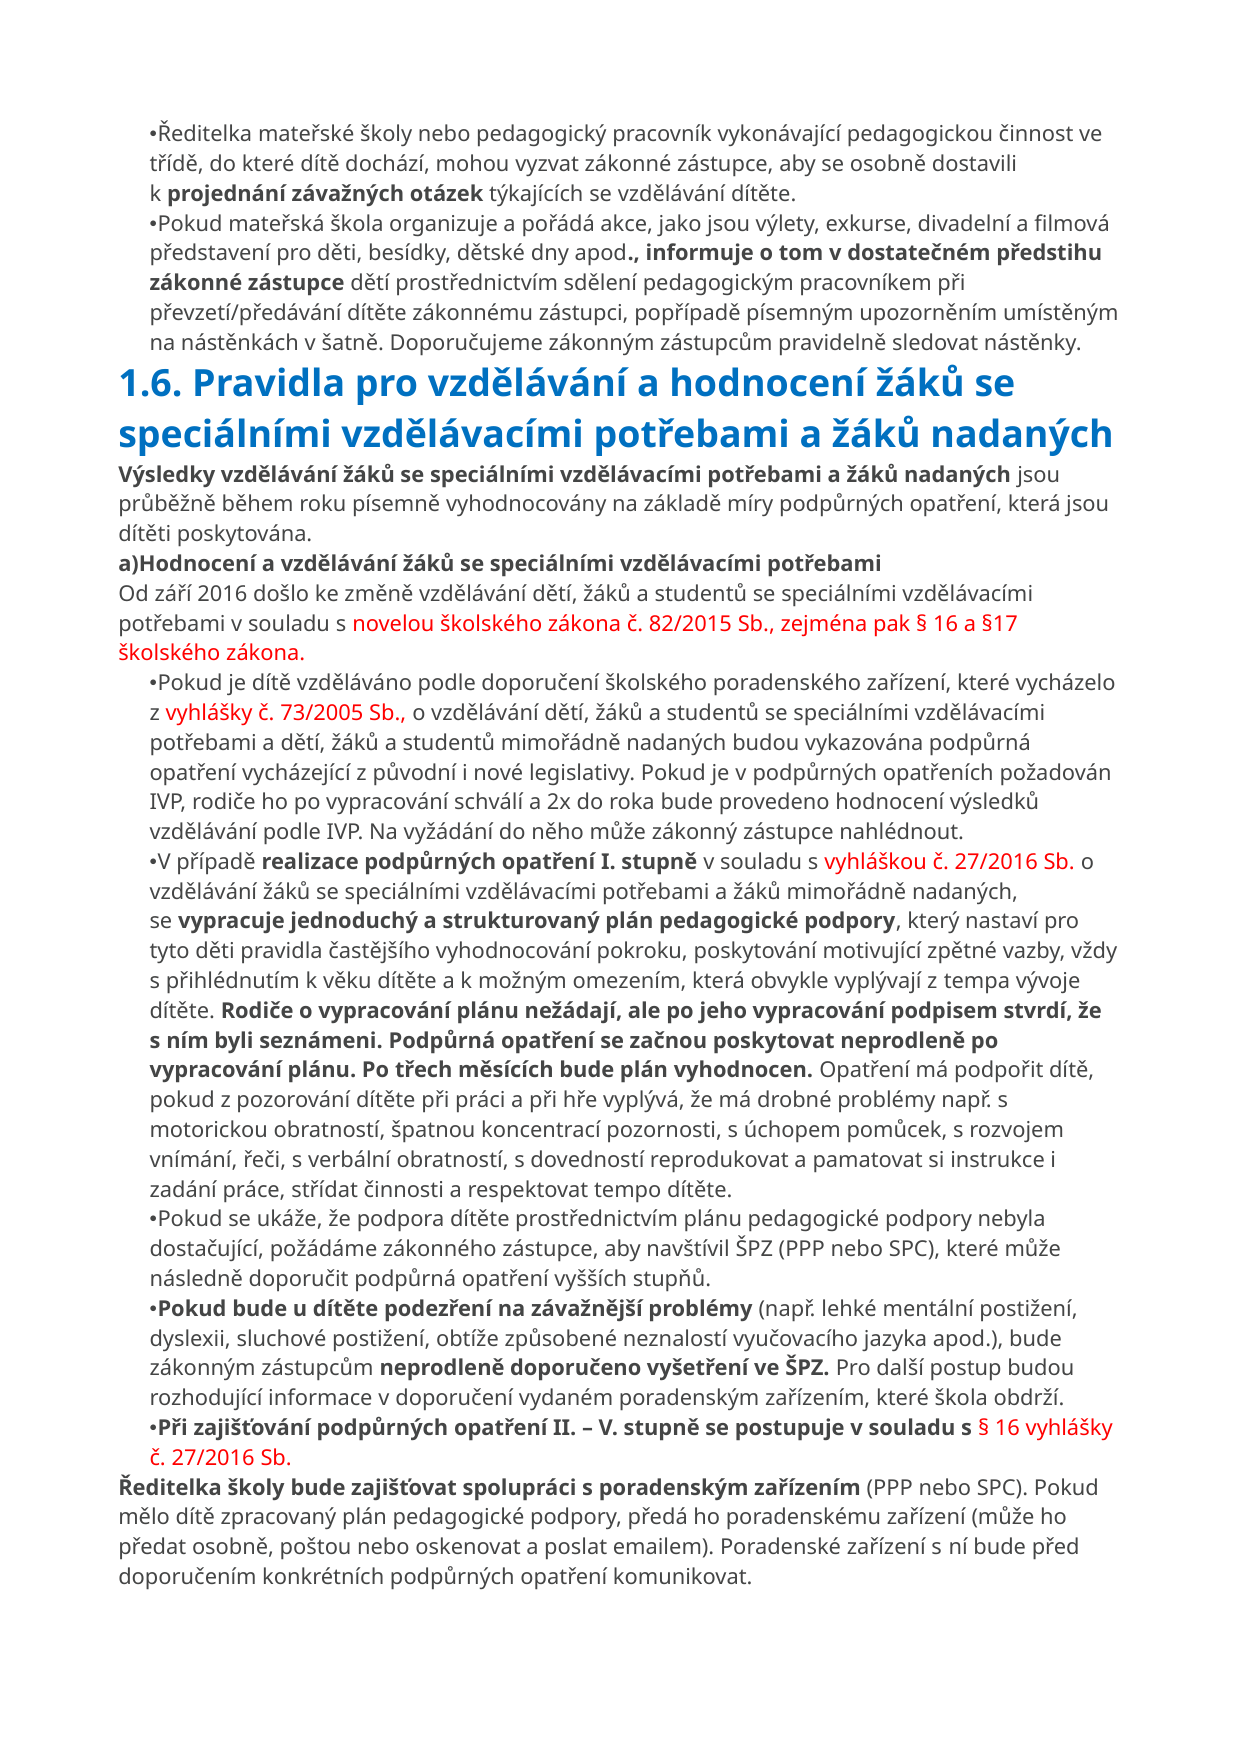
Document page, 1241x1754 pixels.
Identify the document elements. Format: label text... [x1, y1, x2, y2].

text Od září 2016 došlo ke změně vzdělávání dětí, žáků a studentů se speciálními vzdělávacími potřebami v souladu s novelou školského zákona č. 82/2015 Sb., zejména pak § 16 a §17 školského zákona. [118, 578, 1122, 667]
list Při zajišťování podpůrných opatření II. – V. stupně se postupuje v souladu s § 16 vyhlášky č. 27/2016 Sb. [118, 1412, 1122, 1471]
list V případě realizace podpůrných opatření I. stupně v souladu s vyhláškou č. 27/2016 Sb. o vzdělávání žáků se speciálními vzdělávacími potřebami a žáků mimořádně nadaných, se vypracuje jednoduchý a strukturovaný plán pedagogické podpory, který nastaví pro tyto děti pravidla častějšího vyhodnocování pokroku, poskytování motivující zpětné vazby, vždy s přihlédnutím k věku dítěte a k možným omezením, která obvykle vyplývají z tempa vývoje dítěte. Rodiče o vypracování plánu nežádají, ale po jeho vypracování podpisem stvrdí, že s ním byli seznámeni. Podpůrná opatření se začnou poskytovat neprodleně po vypracování plánu. Po třech měsících bude plán vyhodnocen. Opatření má podpořit dítě, pokud z pozorování dítěte při práci a při hře vyplývá, že má drobné problémy např. s motorickou obratností, špatnou koncentrací pozornosti, s úchopem pomůcek, s rozvojem vnímání, řeči, s verbální obratností, s dovedností reprodukovat a pamatovat si instrukce i zadání práce, střídat činnosti a respektovat tempo dítěte. [118, 846, 1122, 1203]
list Pokud je dítě vzděláváno podle doporučení školského poradenského zařízení, které vycházelo z vyhlášky č. 73/2005 Sb., o vzdělávání dětí, žáků a studentů se speciálními vzdělávacími potřebami a dětí, žáků a studentů mimořádně nadaných budou vykazována podpůrná opatření vycházející z původní i nové legislativy. Pokud je v podpůrných opatřeních požadován IVP, rodiče ho po vypracování schválí a 2x do roka bude provedeno hodnocení výsledků vzdělávání podle IVP. Na vyžádání do něho může zákonný zástupce nahlédnout. [118, 667, 1122, 846]
text 1.6. Pravidla pro vzdělávání a hodnocení žáků se speciálními vzdělávacími potřebami a žáků nadaných [118, 356, 1122, 458]
text Výsledky vzdělávání žáků se speciálními vzdělávacími potřebami a žáků nadaných jsou průběžně během roku písemně vyhodnocovány na základě míry podpůrných opatření, která jsou dítěti poskytována. [118, 458, 1122, 548]
list Pokud se ukáže, že podpora dítěte prostřednictvím plánu pedagogické podpory nebyla dostačující, požádáme zákonného zástupce, aby navštívil ŠPZ (PPP nebo SPC), které může následně doporučit podpůrná opatření vyšších stupňů. [118, 1203, 1122, 1293]
list Ředitelka mateřské školy nebo pedagogický pracovník vykonávající pedagogickou činnost ve třídě, do které dítě dochází, mohou vyzvat zákonné zástupce, aby se osobně dostavili k projednání závažných otázek týkajících se vzdělávání dítěte. [118, 118, 1122, 207]
text Ředitelka školy bude zajišťovat spolupráci s poradenským zařízením (PPP nebo SPC). Pokud mělo dítě zpracovaný plán pedagogické podpory, předá ho poradenskému zařízení (může ho předat osobně, poštou nebo oskenovat a poslat emailem). Poradenské zařízení s ní bude před doporučením konkrétních podpůrných opatření komunikovat. [118, 1471, 1122, 1591]
list Pokud mateřská škola organizuje a pořádá akce, jako jsou výlety, exkurse, divadelní a filmová představení pro děti, besídky, dětské dny apod., informuje o tom v dostatečném předstihu zákonné zástupce dětí prostřednictvím sdělení pedagogickým pracovníkem při převzetí/předávání dítěte zákonnému zástupci, popřípadě písemným upozorněním umístěným na nástěnkách v šatně. Doporučujeme zákonným zástupcům pravidelně sledovat nástěnky. [118, 207, 1122, 356]
text a)Hodnocení a vzdělávání žáků se speciálními vzdělávacími potřebami [118, 548, 1122, 578]
list Pokud bude u dítěte podezření na závažnější problémy (např. lehké mentální postižení, dyslexii, sluchové postižení, obtíže způsobené neznalostí vyučovacího jazyka apod.), bude zákonným zástupcům neprodleně doporučeno vyšetření ve ŠPZ. Pro další postup budou rozhodující informace v doporučení vydaném poradenským zařízením, které škola obdrží. [118, 1293, 1122, 1412]
